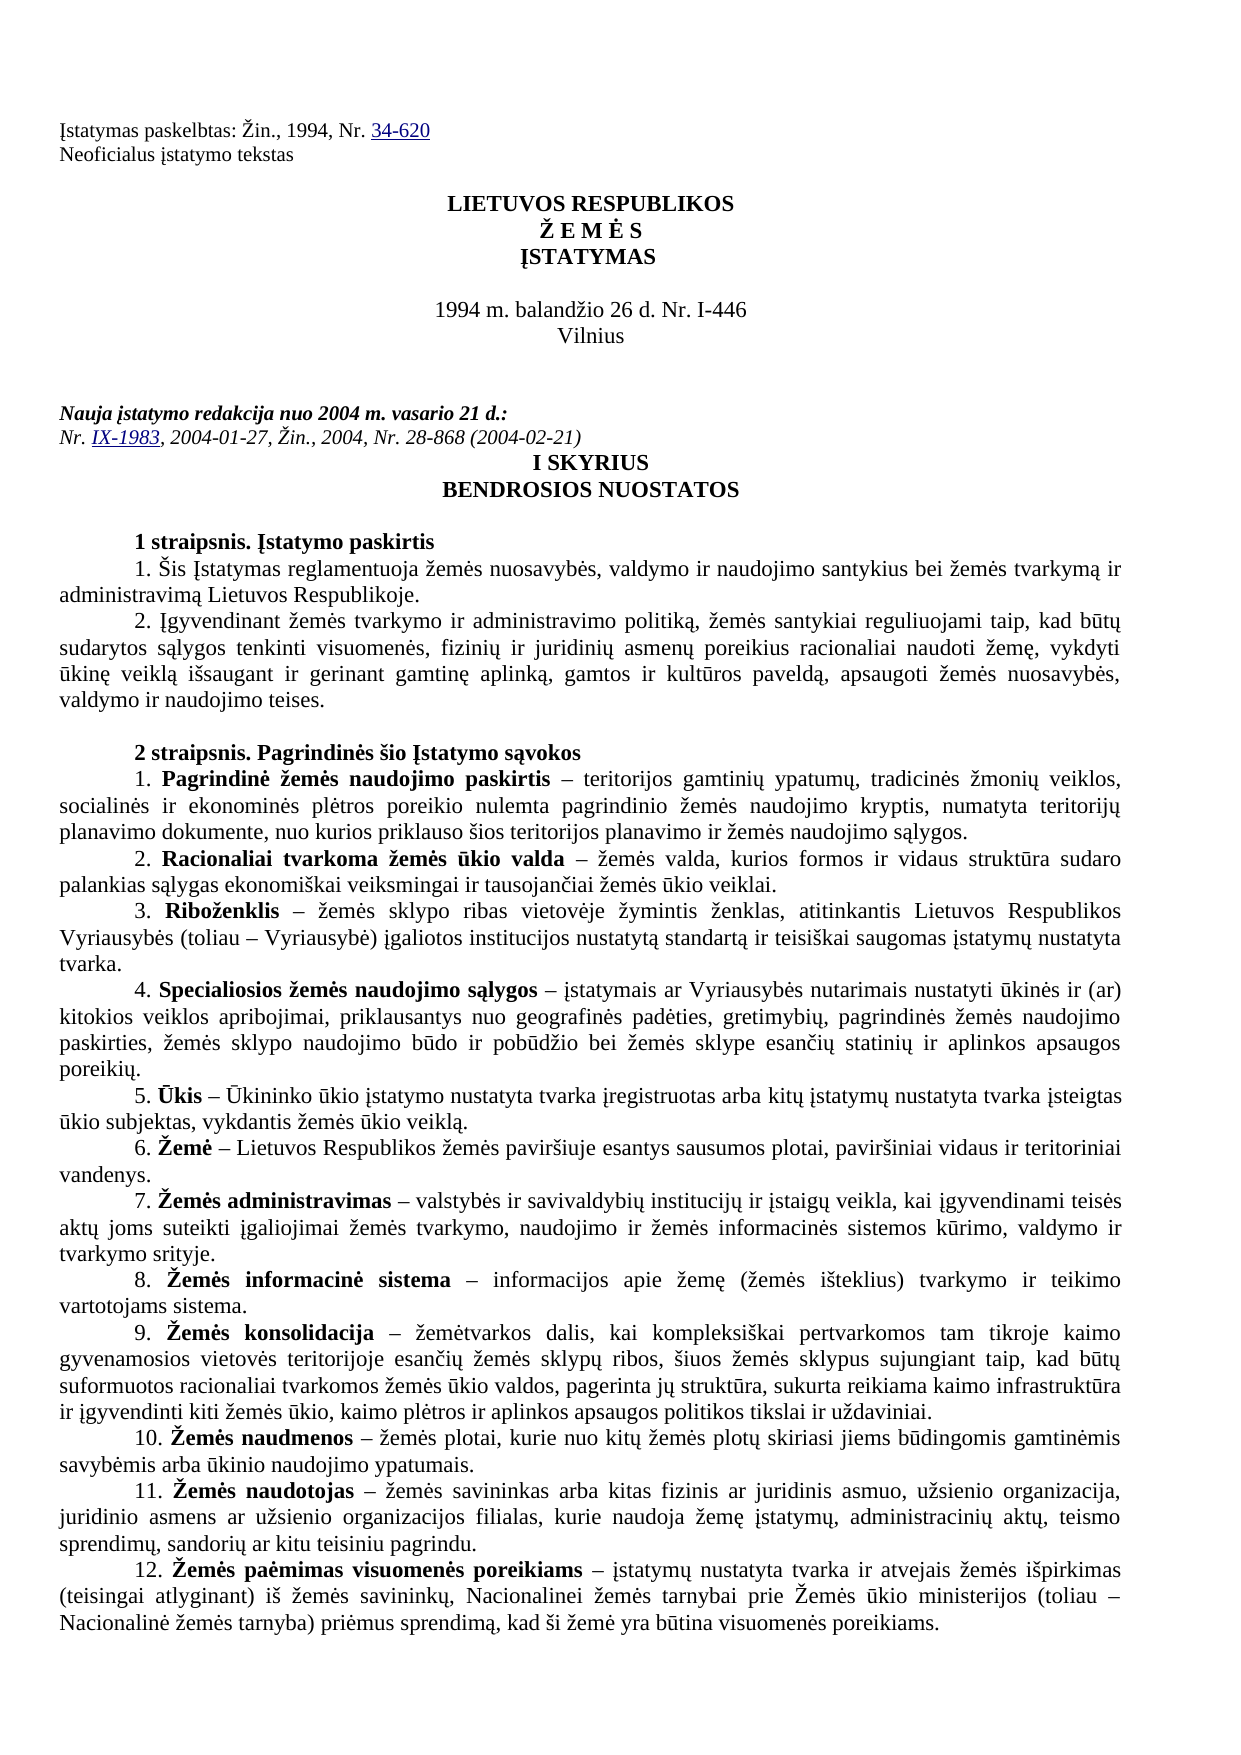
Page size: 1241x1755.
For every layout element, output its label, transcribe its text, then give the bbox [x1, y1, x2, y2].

text 1994 m. balandžio 26 d. Nr. I-446 [59, 296, 1122, 322]
text Įstatymas paskelbtas: Žin., 1994, Nr. 34-620 [59, 118, 1122, 142]
text 4. Specialiosios žemės naudojimo sąlygos – įstatymais ar Vyriausybės nutarimais nustatyti ūkinės ir (ar) kitokios veiklos apribojimai, priklausantys nuo geografinės padėties, gretimybių, pagrindinės žemės naudojimo paskirties, žemės sklypo naudojimo būdo ir pobūdžio bei žemės sklype esančių statinių ir aplinkos apsaugos poreikių. [59, 976, 1122, 1082]
text 10. Žemės naudmenos – žemės plotai, kurie nuo kitų žemės plotų skiriasi jiems būdingomis gamtinėmis savybėmis arba ūkinio naudojimo ypatumais. [59, 1424, 1122, 1477]
text 3. Riboženklis – žemės sklypo ribas vietovėje žymintis ženklas, atitinkantis Lietuvos Respublikos Vyriausybės (toliau – Vyriausybė) įgaliotos institucijos nustatytą standartą ir teisiškai saugomas įstatymų nustatyta tvarka. [59, 897, 1122, 976]
text 8. Žemės informacinė sistema – informacijos apie žemę (žemės išteklius) tvarkymo ir teikimo vartotojams sistema. [59, 1266, 1122, 1319]
text 1 straipsnis. Įstatymo paskirtis [59, 528, 1122, 555]
text Vilnius [59, 322, 1122, 348]
text 5. Ūkis – Ūkininko ūkio įstatymo nustatyta tvarka įregistruotas arba kitų įstatymų nustatyta tvarka įsteigtas ūkio subjektas, vykdantis žemės ūkio veiklą. [59, 1082, 1122, 1134]
text 2 straipsnis. Pagrindinės šio Įstatymo sąvokos [59, 739, 1122, 766]
text 1. Pagrindinė žemės naudojimo paskirtis – teritorijos gamtinių ypatumų, tradicinės žmonių veiklos, socialinės ir ekonominės plėtros poreikio nulemta pagrindinio žemės naudojimo kryptis, numatyta teritorijų planavimo dokumente, nuo kurios priklauso šios teritorijos planavimo ir žemės naudojimo sąlygos. [59, 766, 1122, 844]
text 9. Žemės konsolidacija – žemėtvarkos dalis, kai kompleksiškai pertvarkomos tam tikroje kaimo gyvenamosios vietovės teritorijoje esančių žemės sklypų ribos, šiuos žemės sklypus sujungiant taip, kad būtų suformuotos racionaliai tvarkomos žemės ūkio valdos, pagerinta jų struktūra, sukurta reikiama kaimo infrastruktūra ir įgyvendinti kiti žemės ūkio, kaimo plėtros ir aplinkos apsaugos politikos tikslai ir uždaviniai. [59, 1319, 1122, 1424]
text Neoficialus įstatymo tekstas [59, 142, 1122, 166]
text 7. Žemės administravimas – valstybės ir savivaldybių institucijų ir įstaigų veikla, kai įgyvendinami teisės aktų joms suteikti įgaliojimai žemės tvarkymo, naudojimo ir žemės informacinės sistemos kūrimo, valdymo ir tvarkymo srityje. [59, 1187, 1122, 1266]
text Ž E M Ė S [59, 217, 1122, 243]
text ĮSTATYMAS [59, 243, 1122, 269]
text 11. Žemės naudotojas – žemės savininkas arba kitas fizinis ar juridinis asmuo, užsienio organizacija, juridinio asmens ar užsienio organizacijos filialas, kurie naudoja žemę įstatymų, administracinių aktų, teismo sprendimų, sandorių ar kitu teisiniu pagrindu. [59, 1477, 1122, 1556]
text 2. Įgyvendinant žemės tvarkymo ir administravimo politiką, žemės santykiai reguliuojami taip, kad būtų sudarytos sąlygos tenkinti visuomenės, fizinių ir juridinių asmenų poreikius racionaliai naudoti žemę, vykdyti ūkinę veiklą išsaugant ir gerinant gamtinę aplinką, gamtos ir kultūros paveldą, apsaugoti žemės nuosavybės, valdymo ir naudojimo teises. [59, 607, 1122, 713]
text 1. Šis Įstatymas reglamentuoja žemės nuosavybės, valdymo ir naudojimo santykius bei žemės tvarkymą ir administravimą Lietuvos Respublikoje. [59, 555, 1122, 607]
subtitle I SKyRIuS [59, 449, 1122, 476]
text Nr. IX-1983, 2004-01-27, Žin., 2004, Nr. 28-868 (2004-02-21) [59, 425, 1122, 449]
subtitle BENDROSIOS NUOSTATOS [59, 476, 1122, 502]
text LIETUVOS RESPUBLIKOS [59, 190, 1122, 217]
text 12. Žemės paėmimas visuomenės poreikiams – įstatymų nustatyta tvarka ir atvejais žemės išpirkimas (teisingai atlyginant) iš žemės savininkų, Nacionalinei žemės tarnybai prie Žemės ūkio ministerijos (toliau – Nacionalinė žemės tarnyba) priėmus sprendimą, kad ši žemė yra būtina visuomenės poreikiams. [59, 1556, 1122, 1635]
text 6. Žemė – Lietuvos Respublikos žemės paviršiuje esantys sausumos plotai, paviršiniai vidaus ir teritoriniai vandenys. [59, 1134, 1122, 1187]
text 2. Racionaliai tvarkoma žemės ūkio valda – žemės valda, kurios formos ir vidaus struktūra sudaro palankias sąlygas ekonomiškai veiksmingai ir tausojančiai žemės ūkio veiklai. [59, 844, 1122, 897]
text Nauja įstatymo redakcija nuo 2004 m. vasario 21 d.: [59, 401, 1122, 425]
